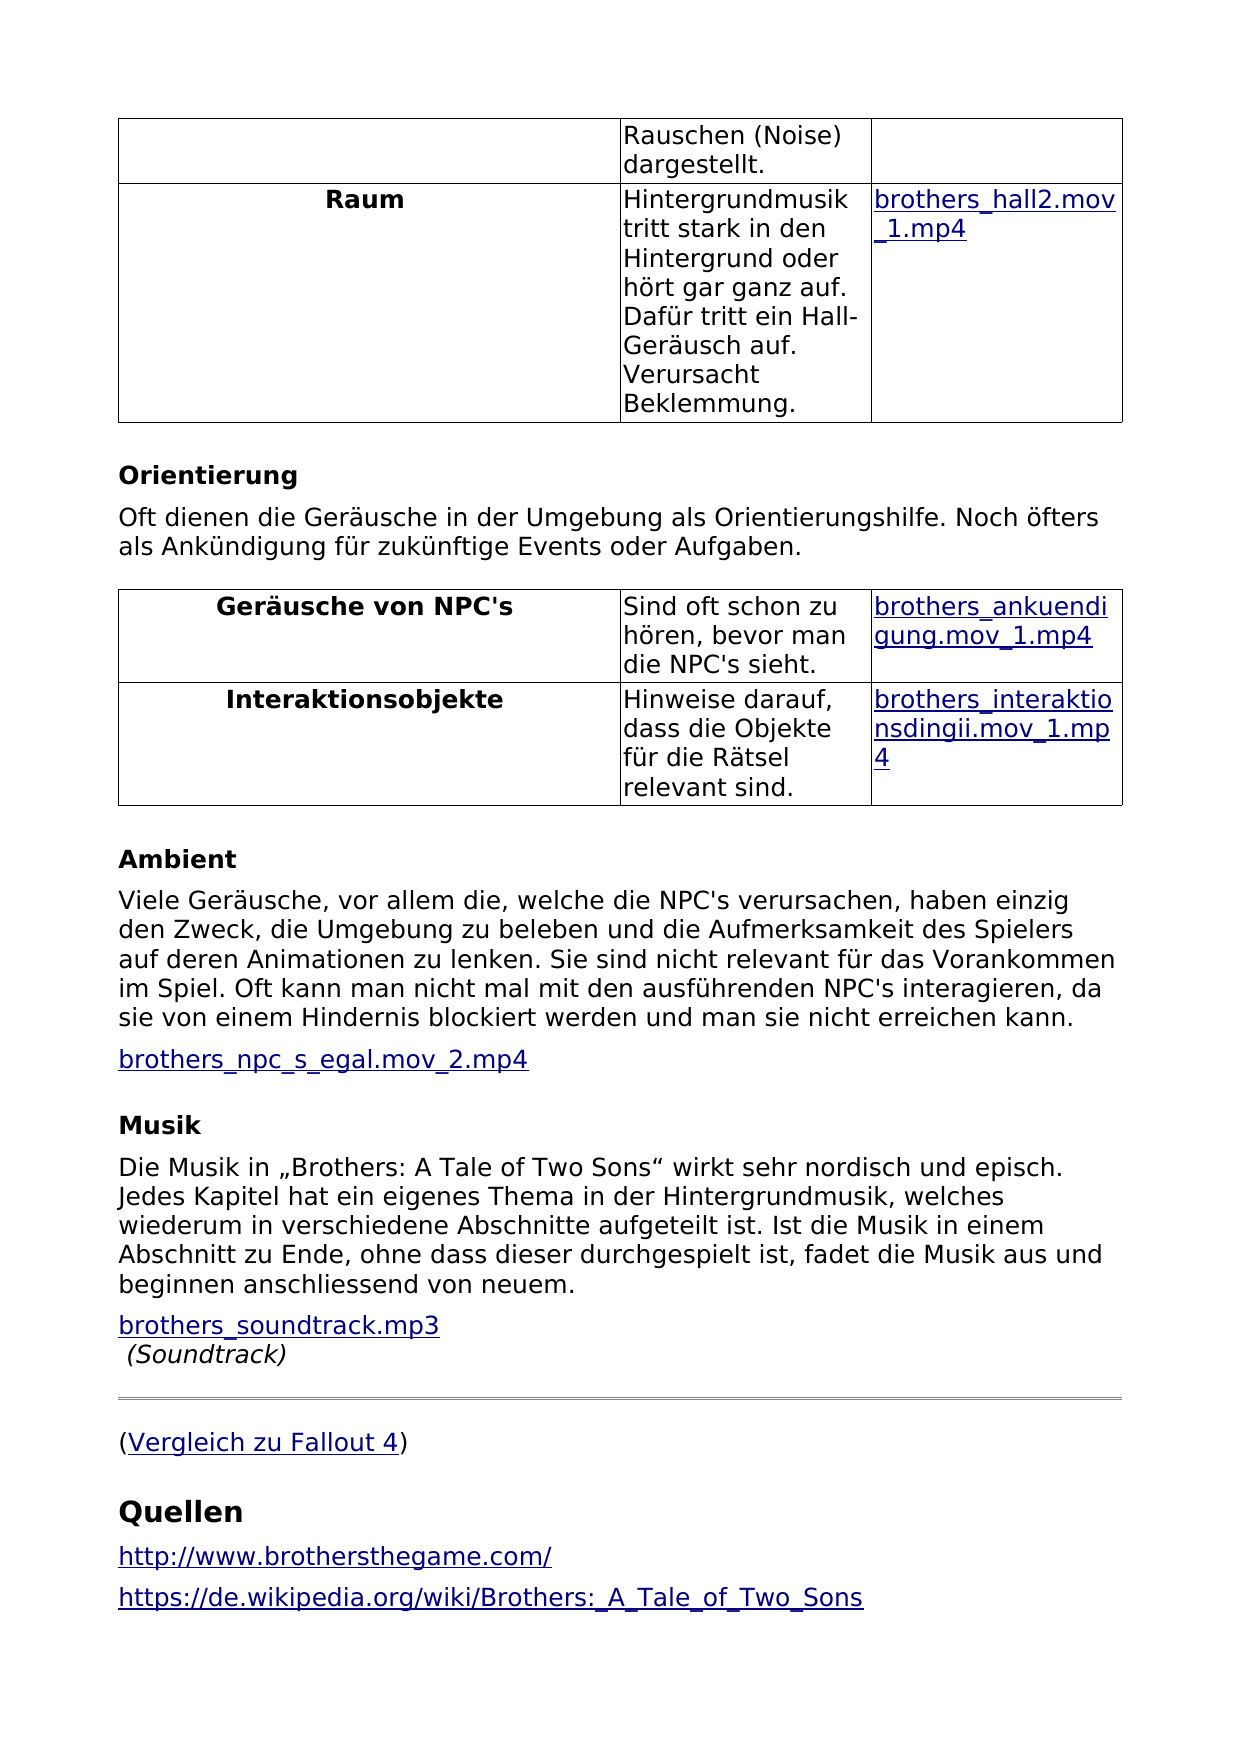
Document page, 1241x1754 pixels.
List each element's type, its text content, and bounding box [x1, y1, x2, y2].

text Oft dienen die Geräusche in der Umgebung als Orientierungshilfe. Noch öfters als Ankündigung für zukünftige Events oder Aufgaben. [118, 503, 1122, 562]
table_cell brothers_interaktionsdingii.mov_1.mp4 [872, 683, 1122, 805]
text Viele Geräusche, vor allem die, welche die NPC's verursachen, haben einzig den Zweck, die Umgebung zu beleben und die Aufmerksamkeit des Spielers auf deren Animationen zu lenken. Sie sind nicht relevant für das Vorankommen im Spiel. Oft kann man nicht mal mit den ausführenden NPC's interagieren, da sie von einem Hindernis blockiert werden und man sie nicht erreichen kann. [118, 886, 1122, 1032]
text brothers_npc_s_egal.mov_2.mp4 [118, 1045, 1122, 1074]
table_header brothers_ankuendigung.mov_1.mp4 [872, 590, 1122, 682]
table_header Sind oft schon zu hören, bevor man die NPC's sieht. [621, 590, 871, 682]
subtitle Orientierung [118, 462, 1122, 491]
table_header Geräusche von NPC's [119, 590, 620, 682]
text (Vergleich zu Fallout 4) [118, 1429, 1122, 1458]
text http://www.brothersthegame.com/ [118, 1542, 1122, 1571]
table_cell [872, 119, 1122, 182]
table_cell Raum [119, 184, 620, 422]
table_cell Hintergrundmusik tritt stark in den Hintergrund oder hört gar ganz auf. Dafür tritt ein Hall-Geräusch auf. Verursacht Beklemmung. [621, 184, 871, 422]
text brothers_soundtrack.mp3 (Soundtrack) [118, 1311, 1122, 1370]
table_cell [119, 119, 620, 182]
table_cell brothers_hall2.mov_1.mp4 [872, 184, 1122, 422]
subtitle Quellen [118, 1495, 1122, 1529]
text https://de.wikipedia.org/wiki/Brothers:_A_Tale_of_Two_Sons [118, 1583, 1122, 1613]
text Die Musik in „Brothers: A Tale of Two Sons“ wirkt sehr nordisch und episch. Jedes Kapitel hat ein eigenes Thema in der Hintergrundmusik, welches wiederum in verschiedene Abschnitte aufgeteilt ist. Ist die Musik in einem Abschnitt zu Ende, ohne dass dieser durchgespielt ist, fadet die Musik aus und beginnen anschliessend von neuem. [118, 1153, 1122, 1299]
table_cell Rauschen (Noise) dargestellt. [621, 119, 871, 182]
subtitle Musik [118, 1111, 1122, 1141]
subtitle Ambient [118, 845, 1122, 874]
table_cell Hinweise darauf, dass die Objekte für die Rätsel relevant sind. [621, 683, 871, 805]
table_cell Interaktionsobjekte [119, 683, 620, 805]
